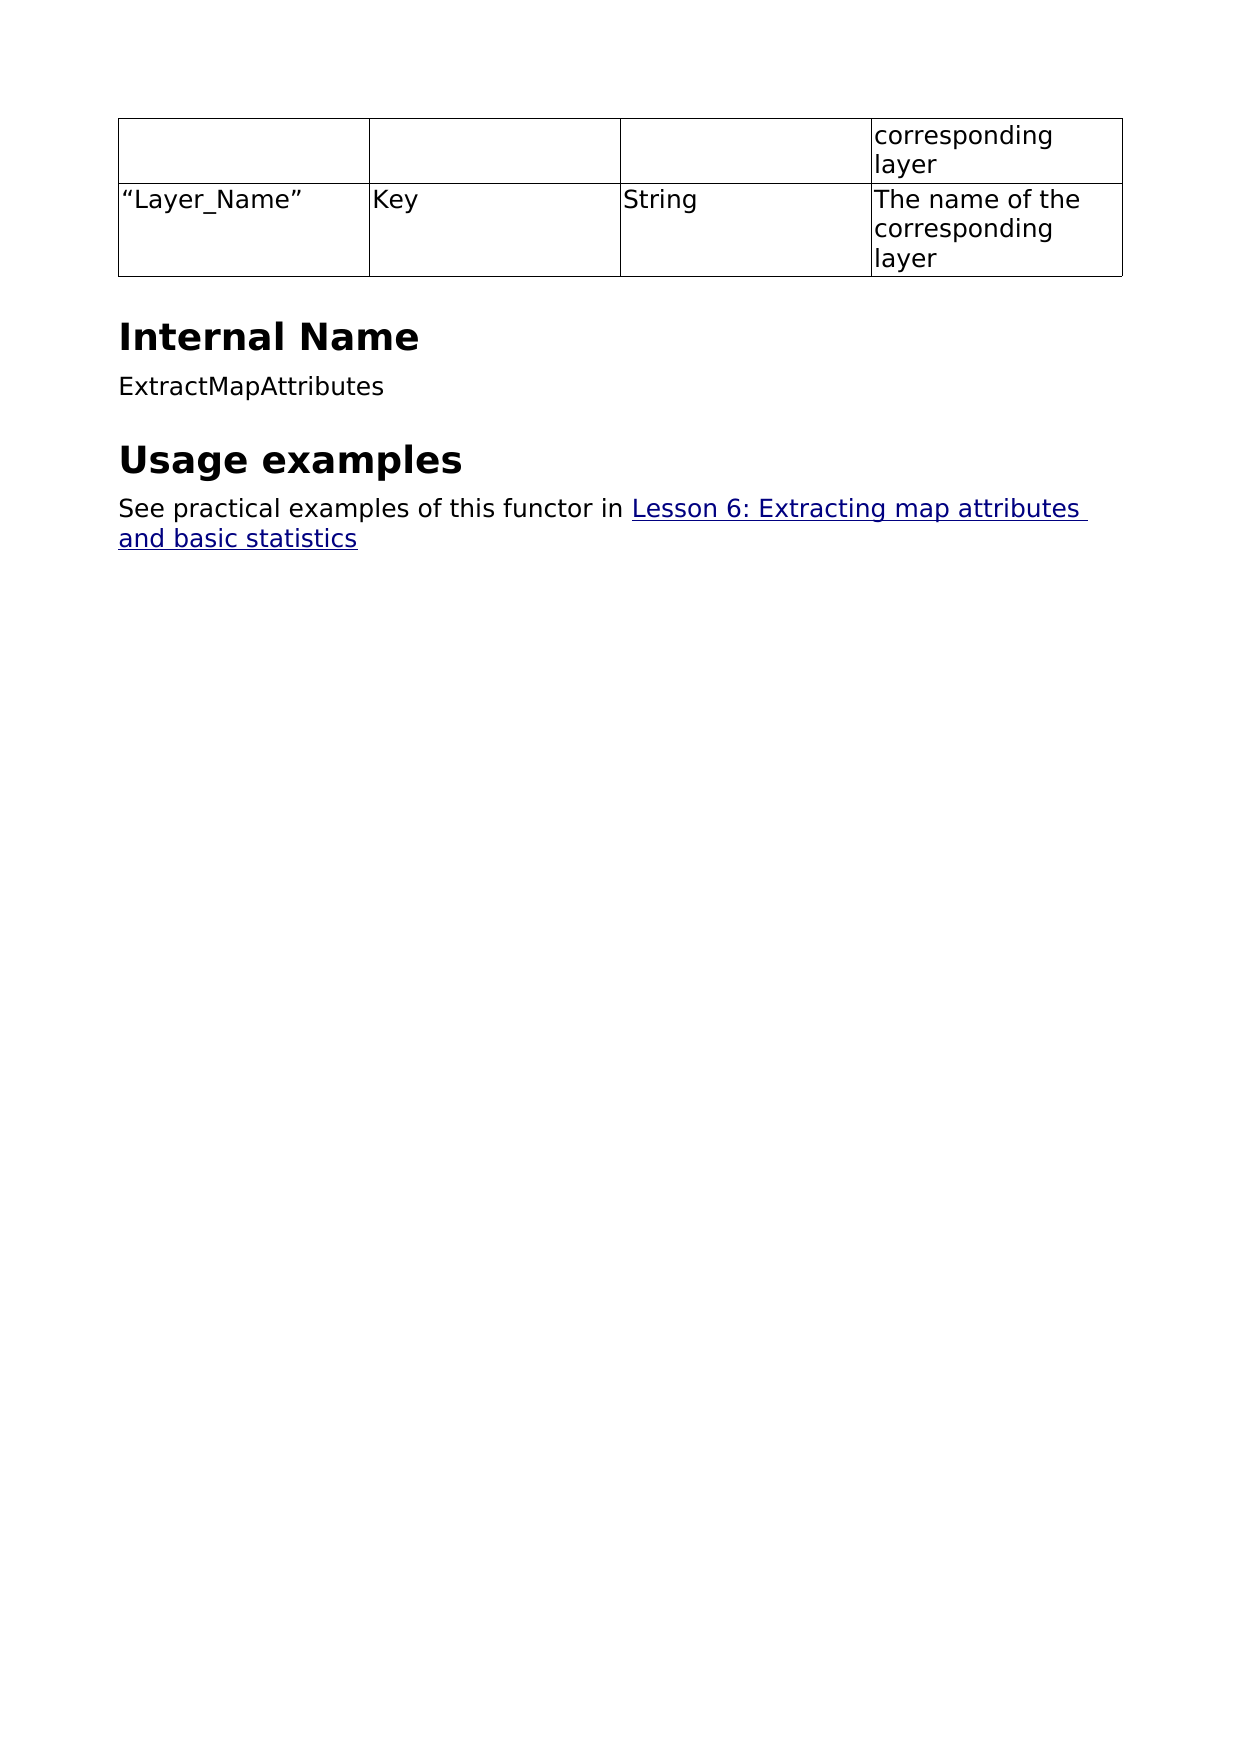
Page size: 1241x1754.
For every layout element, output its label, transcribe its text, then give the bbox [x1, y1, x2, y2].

table_cell String [621, 184, 871, 276]
text ExtractMapAttributes [118, 372, 1122, 401]
table_cell [119, 119, 369, 182]
subtitle Usage examples [118, 438, 1122, 482]
table_cell “Layer_Name” [119, 184, 369, 276]
subtitle Internal Name [118, 316, 1122, 359]
table_cell [621, 119, 871, 182]
table_cell [370, 119, 620, 182]
table_cell The name of the corresponding layer [872, 184, 1122, 276]
text See practical examples of this functor in Lesson 6: Extracting map attributes and basic statistics [118, 495, 1122, 553]
table_cell corresponding layer [872, 119, 1122, 182]
table_cell Key [370, 184, 620, 276]
